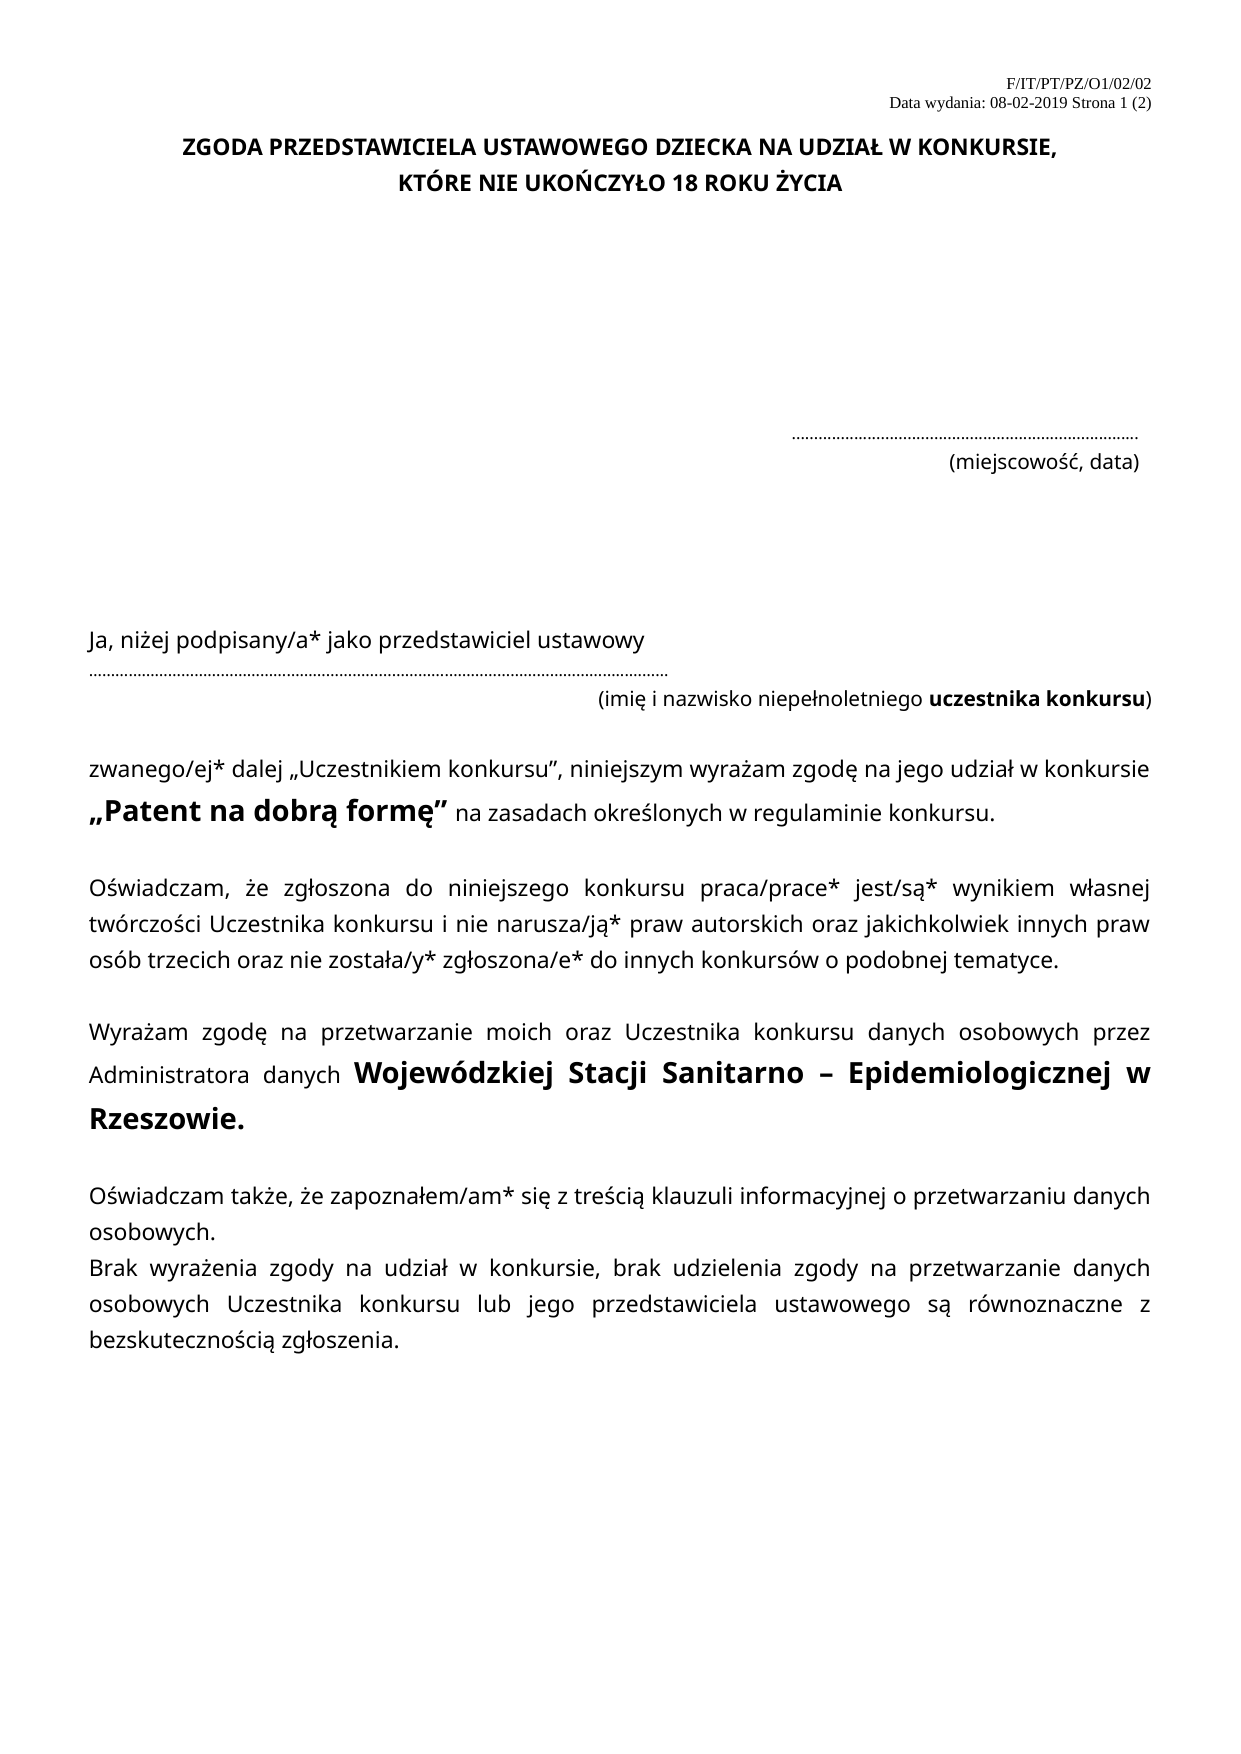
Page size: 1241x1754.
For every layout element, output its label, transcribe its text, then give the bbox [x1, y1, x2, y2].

text (imię i nazwisko niepełnoletniego uczestnika konkursu) [89, 684, 1152, 713]
text Oświadczam także, że zapoznałem/am* się z treścią klauzuli informacyjnej o przetwarzaniu danych osobowych. [89, 1180, 1152, 1247]
text Wyrażam zgodę na przetwarzanie moich oraz Uczestnika konkursu danych osobowych przez Administratora danych Wojewódzkiej Stacji Sanitarno – Epidemiologicznej w Rzeszowie. [89, 1016, 1152, 1138]
text Brak wyrażenia zgody na udział w konkursie, brak udzielenia zgody na przetwarzanie danych osobowych Uczestnika konkursu lub jego przedstawiciela ustawowego są równoznaczne z bezskutecznością zgłoszenia. [89, 1252, 1152, 1355]
text Ja, niżej podpisany/a* jako przedstawiciel ustawowy …………………………………………………………………………………………………………...……… [89, 624, 1152, 681]
text Oświadczam, że zgłoszona do niniejszego konkursu praca/prace* jest/są* wynikiem własnej twórczości Uczestnika konkursu i nie narusza/ją* praw autorskich oraz jakichkolwiek innych praw osób trzecich oraz nie została/y* zgłoszona/e* do innych konkursów o podobnej tematyce. [89, 872, 1152, 975]
table_header .............................................................................. (miejscowość, data) [89, 239, 1151, 480]
text ZGODA PRZEDSTAWICIELA USTAWOWEGO DZIECKA NA UDZIAŁ W KONKURSIE, KTÓRE NIE UKOŃCZYŁO 18 ROKU ŻYCIA [89, 131, 1152, 198]
text zwanego/ej* dalej „Uczestnikiem konkursu”, niniejszym wyrażam zgodę na jego udział w konkursie „Patent na dobrą formę” na zasadach określonych w regulaminie konkursu. [89, 753, 1152, 830]
